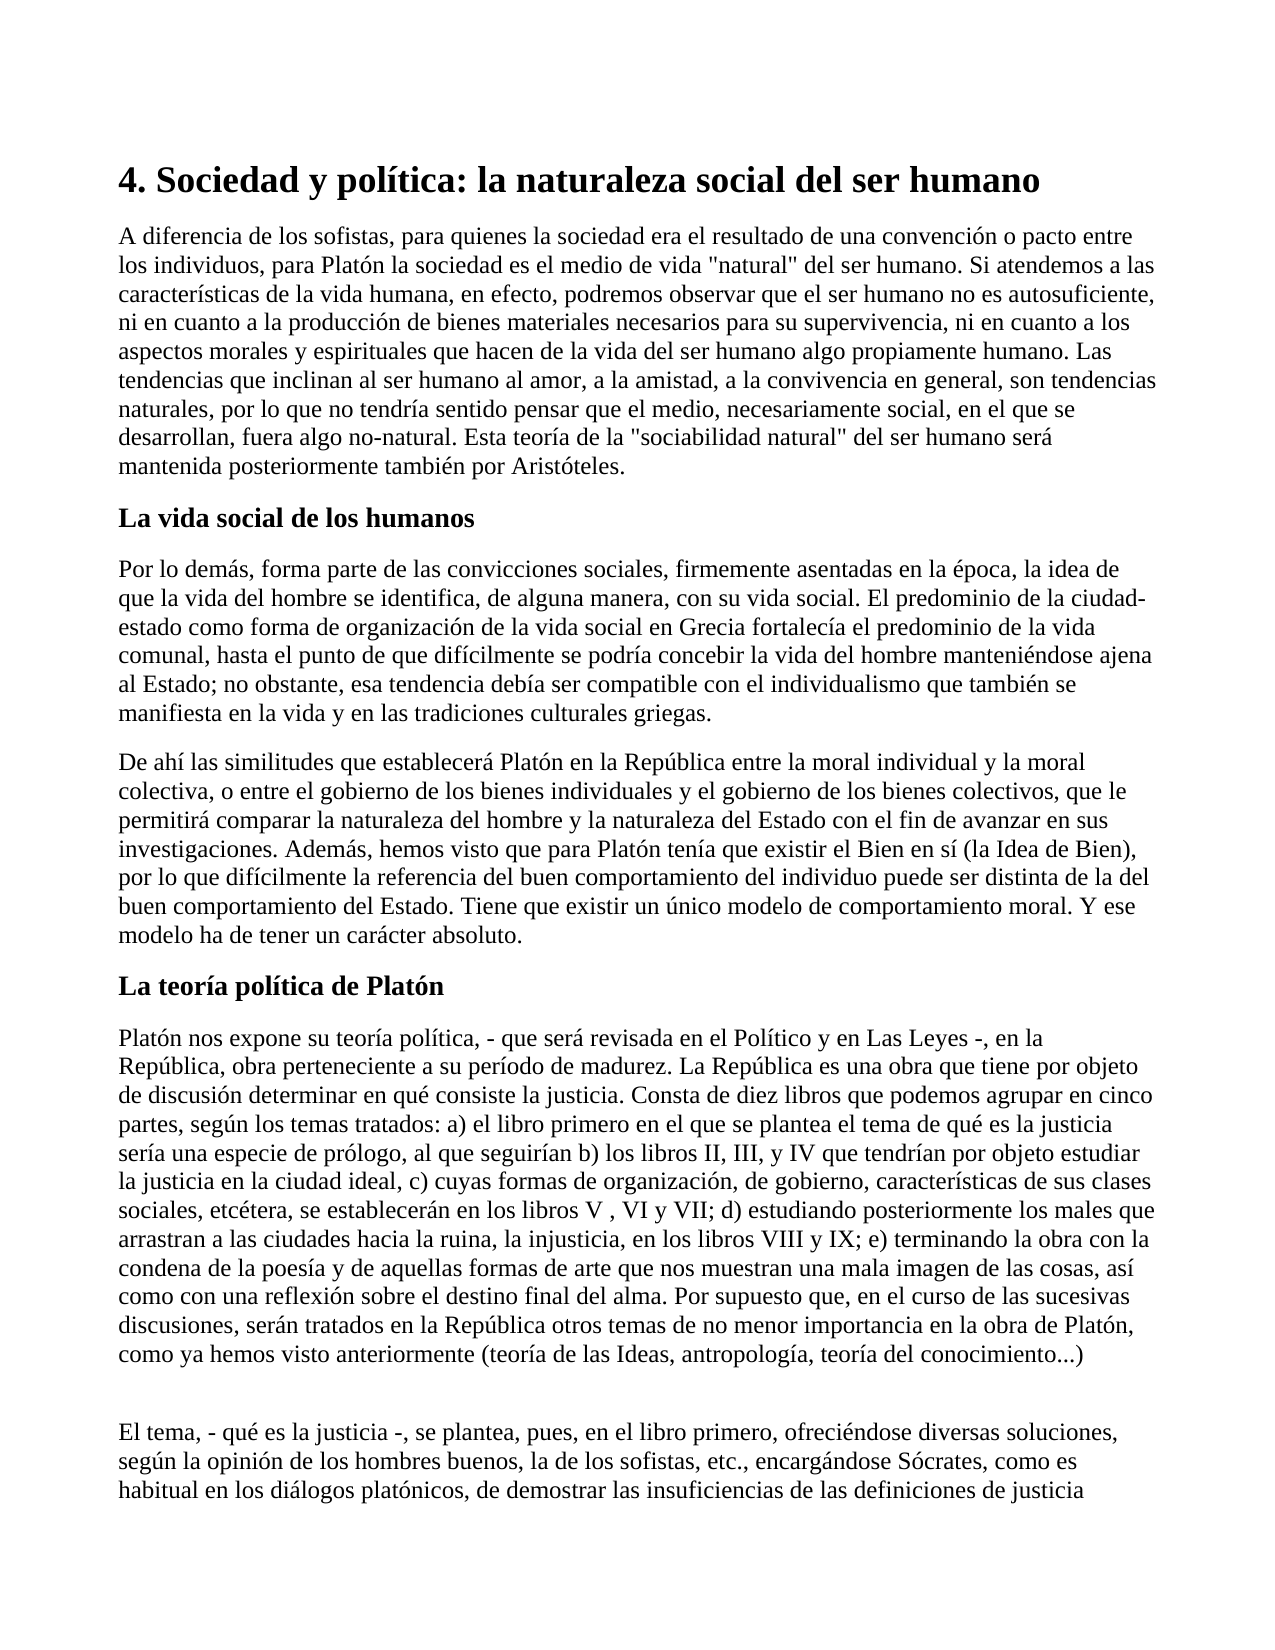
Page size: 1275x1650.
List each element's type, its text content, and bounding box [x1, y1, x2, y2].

text Por lo demás, forma parte de las convicciones sociales, firmemente asentadas en la época, la idea de que la vida del hombre se identifica, de alguna manera, con su vida social. El predominio de la ciudad-estado como forma de organización de la vida social en Grecia fortalecía el predominio de la vida comunal, hasta el punto de que difícilmente se podría concebir la vida del hombre manteniéndose ajena al Estado; no obstante, esa tendencia debía ser compatible con el individualismo que también se manifiesta en la vida y en las tradiciones culturales griegas. [118, 554, 1157, 727]
text De ahí las similitudes que establecerá Platón en la República entre la moral individual y la moral colectiva, o entre el gobierno de los bienes individuales y el gobierno de los bienes colectivos, que le permitirá comparar la naturaleza del hombre y la naturaleza del Estado con el fin de avanzar en sus investigaciones. Además, hemos visto que para Platón tenía que existir el Bien en sí (la Idea de Bien), por lo que difícilmente la referencia del buen comportamiento del individuo puede ser distinta de la del buen comportamiento del Estado. Tiene que existir un único modelo de comportamiento moral. Y ese modelo ha de tener un carácter absoluto. [118, 747, 1157, 949]
subtitle La teoría política de Platón [118, 969, 1157, 1002]
subtitle 4. Sociedad y política: la naturaleza social del ser humano [118, 157, 1157, 200]
subtitle La vida social de los humanos [118, 501, 1157, 533]
text El tema, - qué es la justicia -, se plantea, pues, en el libro primero, ofreciéndose diversas soluciones, según la opinión de los hombres buenos, la de los sofistas, etc., encargándose Sócrates, como es habitual en los diálogos platónicos, de demostrar las insuficiencias de las definiciones de justicia [118, 1417, 1157, 1503]
text Platón nos expone su teoría política, - que será revisada en el Político y en Las Leyes -, en la República, obra perteneciente a su período de madurez. La República es una obra que tiene por objeto de discusión determinar en qué consiste la justicia. Consta de diez libros que podemos agrupar en cinco partes, según los temas tratados: a) el libro primero en el que se plantea el tema de qué es la justicia sería una especie de prólogo, al que seguirían b) los libros II, III, y IV que tendrían por objeto estudiar la justicia en la ciudad ideal, c) cuyas formas de organización, de gobierno, características de sus clases sociales, etcétera, se establecerán en los libros V , VI y VII; d) estudiando posteriormente los males que arrastran a las ciudades hacia la ruina, la injusticia, en los libros VIII y IX; e) terminando la obra con la condena de la poesía y de aquellas formas de arte que nos muestran una mala imagen de las cosas, así como con una reflexión sobre el destino final del alma. Por supuesto que, en el curso de las sucesivas discusiones, serán tratados en la República otros temas de no menor importancia en la obra de Platón, como ya hemos visto anteriormente (teoría de las Ideas, antropología, teoría del conocimiento...) [118, 1023, 1157, 1368]
text A diferencia de los sofistas, para quienes la sociedad era el resultado de una convención o pacto entre los individuos, para Platón la sociedad es el medio de vida "natural" del ser humano. Si atendemos a las características de la vida humana, en efecto, podremos observar que el ser humano no es autosuficiente, ni en cuanto a la producción de bienes materiales necesarios para su supervivencia, ni en cuanto a los aspectos morales y espirituales que hacen de la vida del ser humano algo propiamente humano. Las tendencias que inclinan al ser humano al amor, a la amistad, a la convivencia en general, son tendencias naturales, por lo que no tendría sentido pensar que el medio, necesariamente social, en el que se desarrollan, fuera algo no-natural. Esta teoría de la "sociabilidad natural" del ser humano será mantenida posteriormente también por Aristóteles. [118, 221, 1157, 480]
